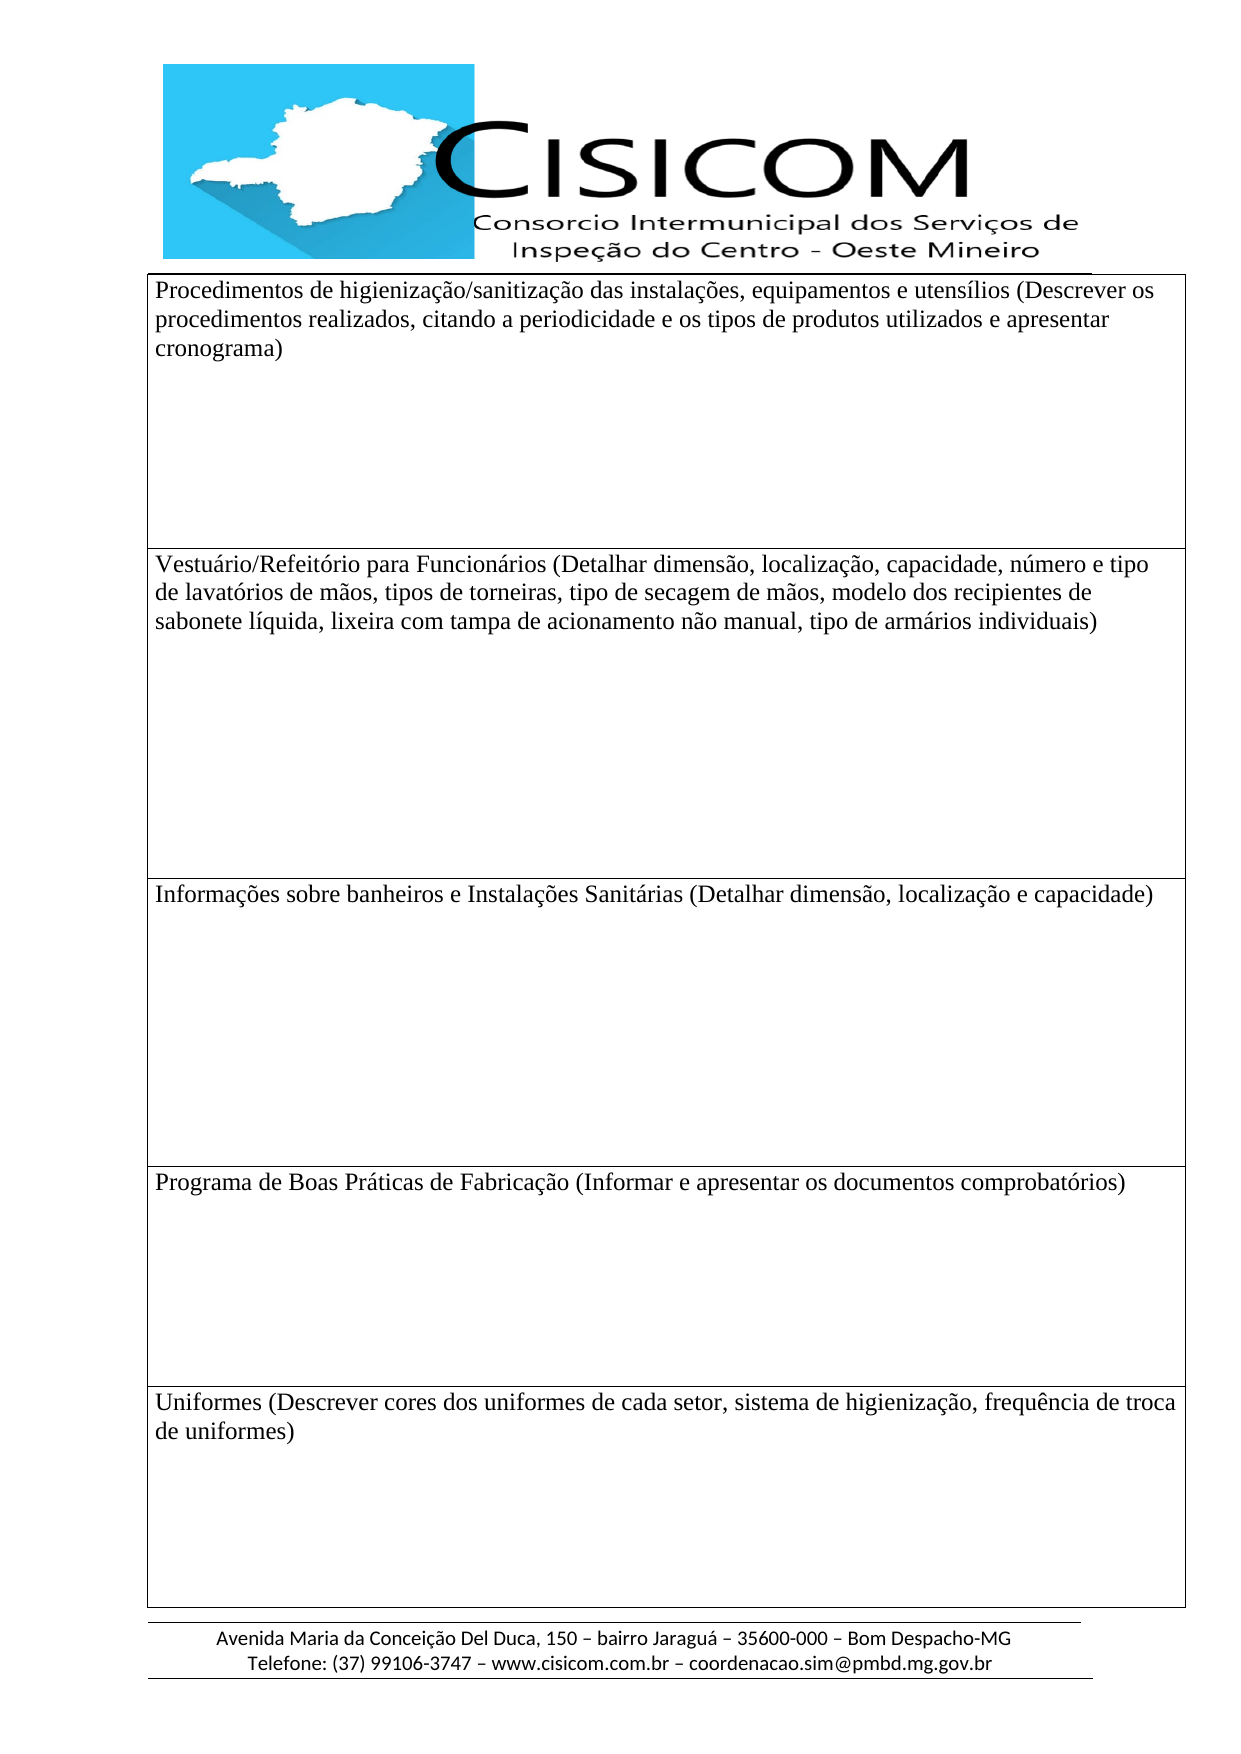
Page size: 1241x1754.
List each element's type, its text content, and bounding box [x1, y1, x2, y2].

table_cell Informações sobre banheiros e Instalações Sanitárias (Detalhar dimensão, localização e capacidade) [148, 879, 1185, 1166]
table_cell Procedimentos de higienização/sanitização das instalações, equipamentos e utensílios (Descrever os procedimentos realizados, citando a periodicidade e os tipos de produtos utilizados e apresentar cronograma) [148, 275, 1185, 548]
picture [161, 63, 1089, 269]
table_cell Uniformes (Descrever cores dos uniformes de cada setor, sistema de higienização, frequência de troca de uniformes) [148, 1387, 1185, 1607]
table_cell Vestuário/Refeitório para Funcionários (Detalhar dimensão, localização, capacidade, número e tipo de lavatórios de mãos, tipos de torneiras, tipo de secagem de mãos, modelo dos recipientes de sabonete líquida, lixeira com tampa de acionamento não manual, tipo de armários individuais) [148, 549, 1185, 878]
table_cell Programa de Boas Práticas de Fabricação (Informar e apresentar os documentos comprobatórios) [148, 1167, 1185, 1386]
